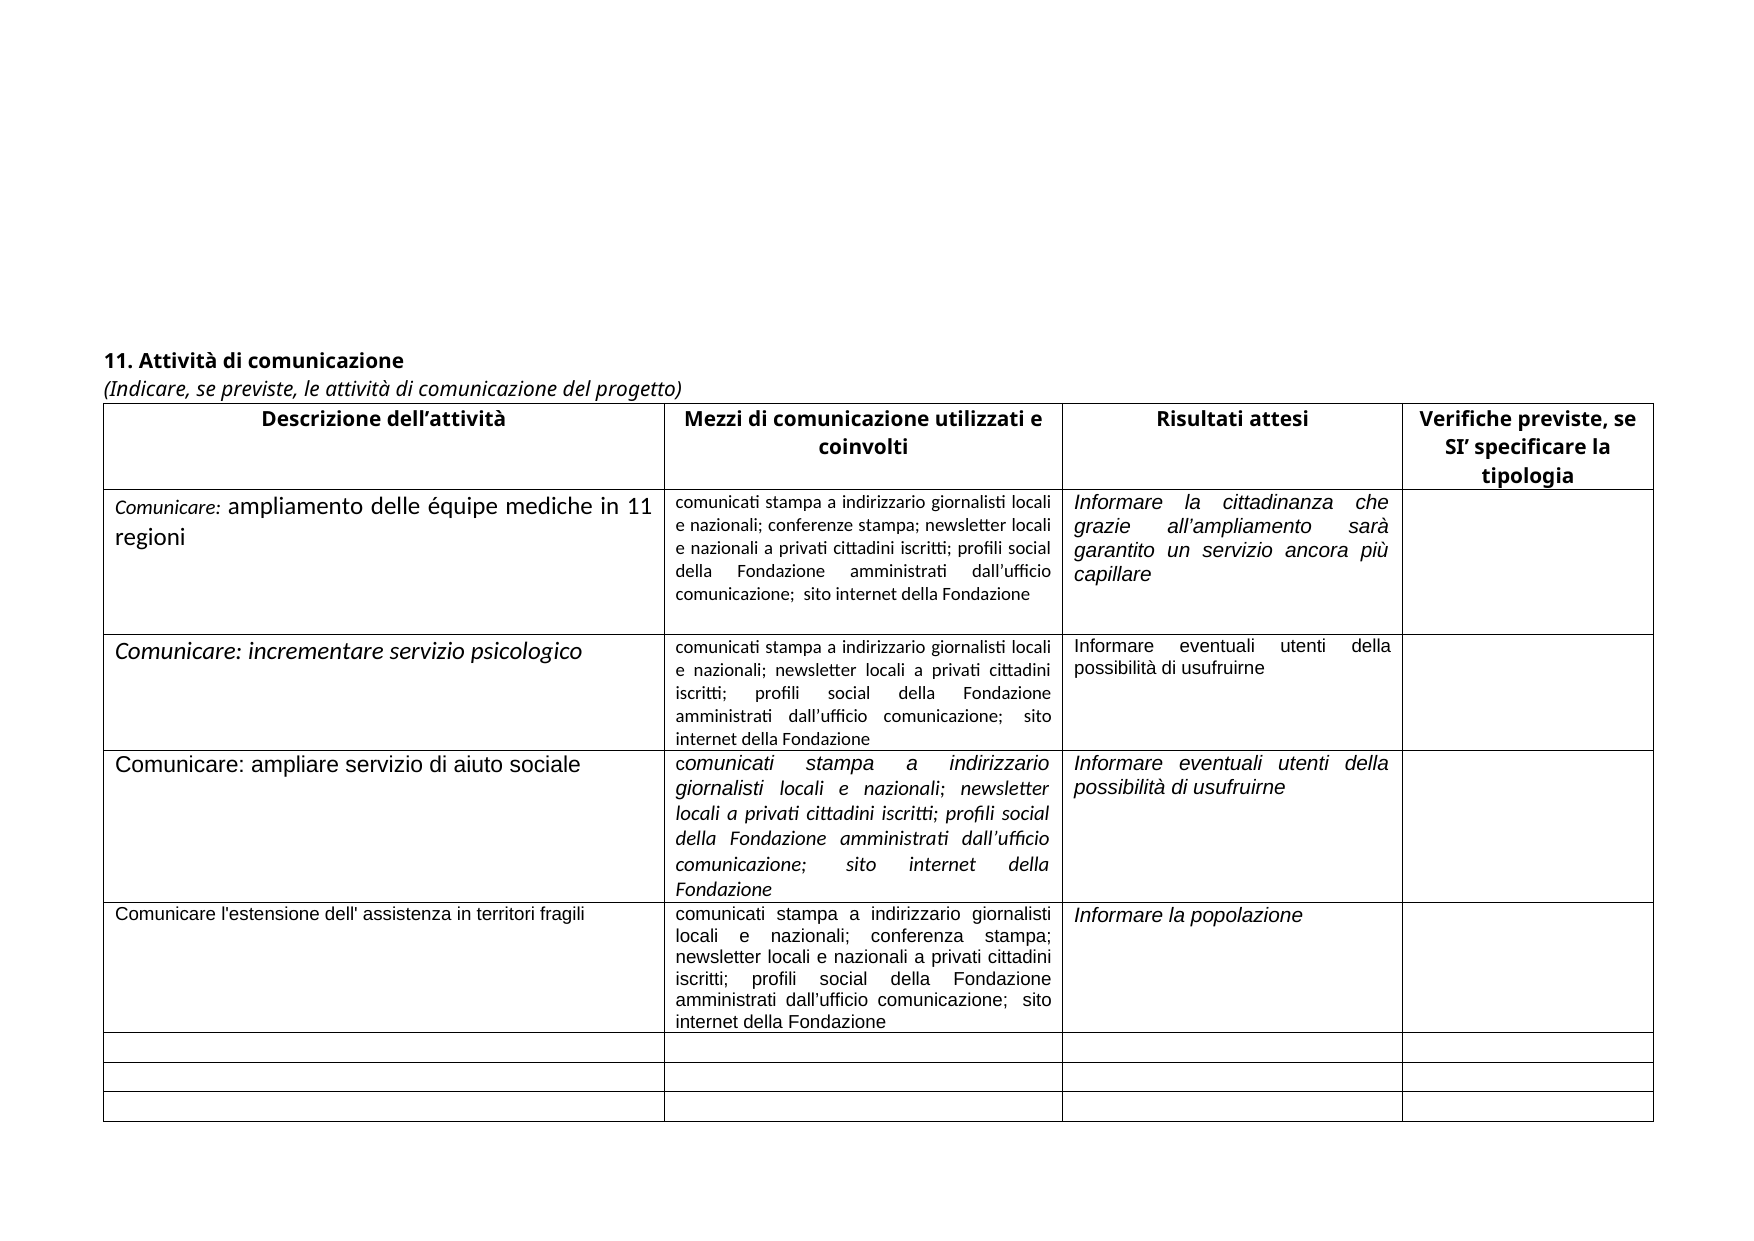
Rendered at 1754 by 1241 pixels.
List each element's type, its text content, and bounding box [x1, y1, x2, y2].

table_cell Comunicare: incrementare servizio psicologico [104, 635, 664, 750]
table_cell Comunicare l'estensione dell' assistenza in territori fragili [104, 903, 664, 1032]
table_cell [1403, 1092, 1653, 1121]
table_cell [1063, 1063, 1402, 1091]
table_cell Comunicare: ampliare servizio di aiuto sociale [104, 751, 664, 902]
table_cell [1403, 751, 1653, 902]
table_cell Comunicare: ampliamento delle équipe mediche in 11 regioni [104, 490, 664, 634]
table_cell Informare eventuali utenti della possibilità di usufruirne [1063, 751, 1402, 902]
table_header Risultati attesi [1063, 404, 1402, 489]
table_cell comunicati stampa a indirizzario giornalisti locali e nazionali; conferenza stampa; newsletter locali e nazionali a privati cittadini iscritti; profili social della Fondazione amministrati dall’ufficio comunicazione; sito internet della Fondazione [665, 903, 1062, 1032]
table_cell [1403, 1033, 1653, 1062]
table_cell [1403, 490, 1653, 634]
table_cell Informare la cittadinanza che grazie all’ampliamento sarà garantito un servizio ancora più capillare [1063, 490, 1402, 634]
table_cell [1403, 903, 1653, 1032]
table_cell comunicati stampa a indirizzario giornalisti locali e nazionali; newsletter locali a privati cittadini iscritti; profili social della Fondazione amministrati dall’ufficio comunicazione; sito internet della Fondazione [665, 751, 1062, 902]
table_cell [1063, 1033, 1402, 1062]
table_cell Informare la popolazione [1063, 903, 1402, 1032]
table_cell [1403, 635, 1653, 750]
table_cell comunicati stampa a indirizzario giornalisti locali e nazionali; newsletter locali a privati cittadini iscritti; profili social della Fondazione amministrati dall’ufficio comunicazione; sito internet della Fondazione [665, 635, 1062, 750]
table_cell comunicati stampa a indirizzario giornalisti locali e nazionali; conferenze stampa; newsletter locali e nazionali a privati cittadini iscritti; profili social della Fondazione amministrati dall’ufficio comunicazione; sito internet della Fondazione [665, 490, 1062, 634]
table_cell [104, 1092, 664, 1121]
table_cell [1403, 1063, 1653, 1091]
table_cell [104, 1063, 664, 1091]
table_cell [665, 1092, 1062, 1121]
text 11. Attività di comunicazione [103, 346, 1606, 374]
table_cell Informare eventuali utenti della possibilità di usufruirne [1063, 635, 1402, 750]
table_cell [665, 1033, 1062, 1062]
table_header Verifiche previste, se SI’ specificare la tipologia [1403, 404, 1653, 489]
table_header Mezzi di comunicazione utilizzati e coinvolti [665, 404, 1062, 489]
table_header Descrizione dell’attività [104, 404, 664, 489]
table_cell [104, 1033, 664, 1062]
table_cell [1063, 1092, 1402, 1121]
table_cell [665, 1063, 1062, 1091]
text (Indicare, se previste, le attività di comunicazione del progetto) [103, 374, 1606, 403]
